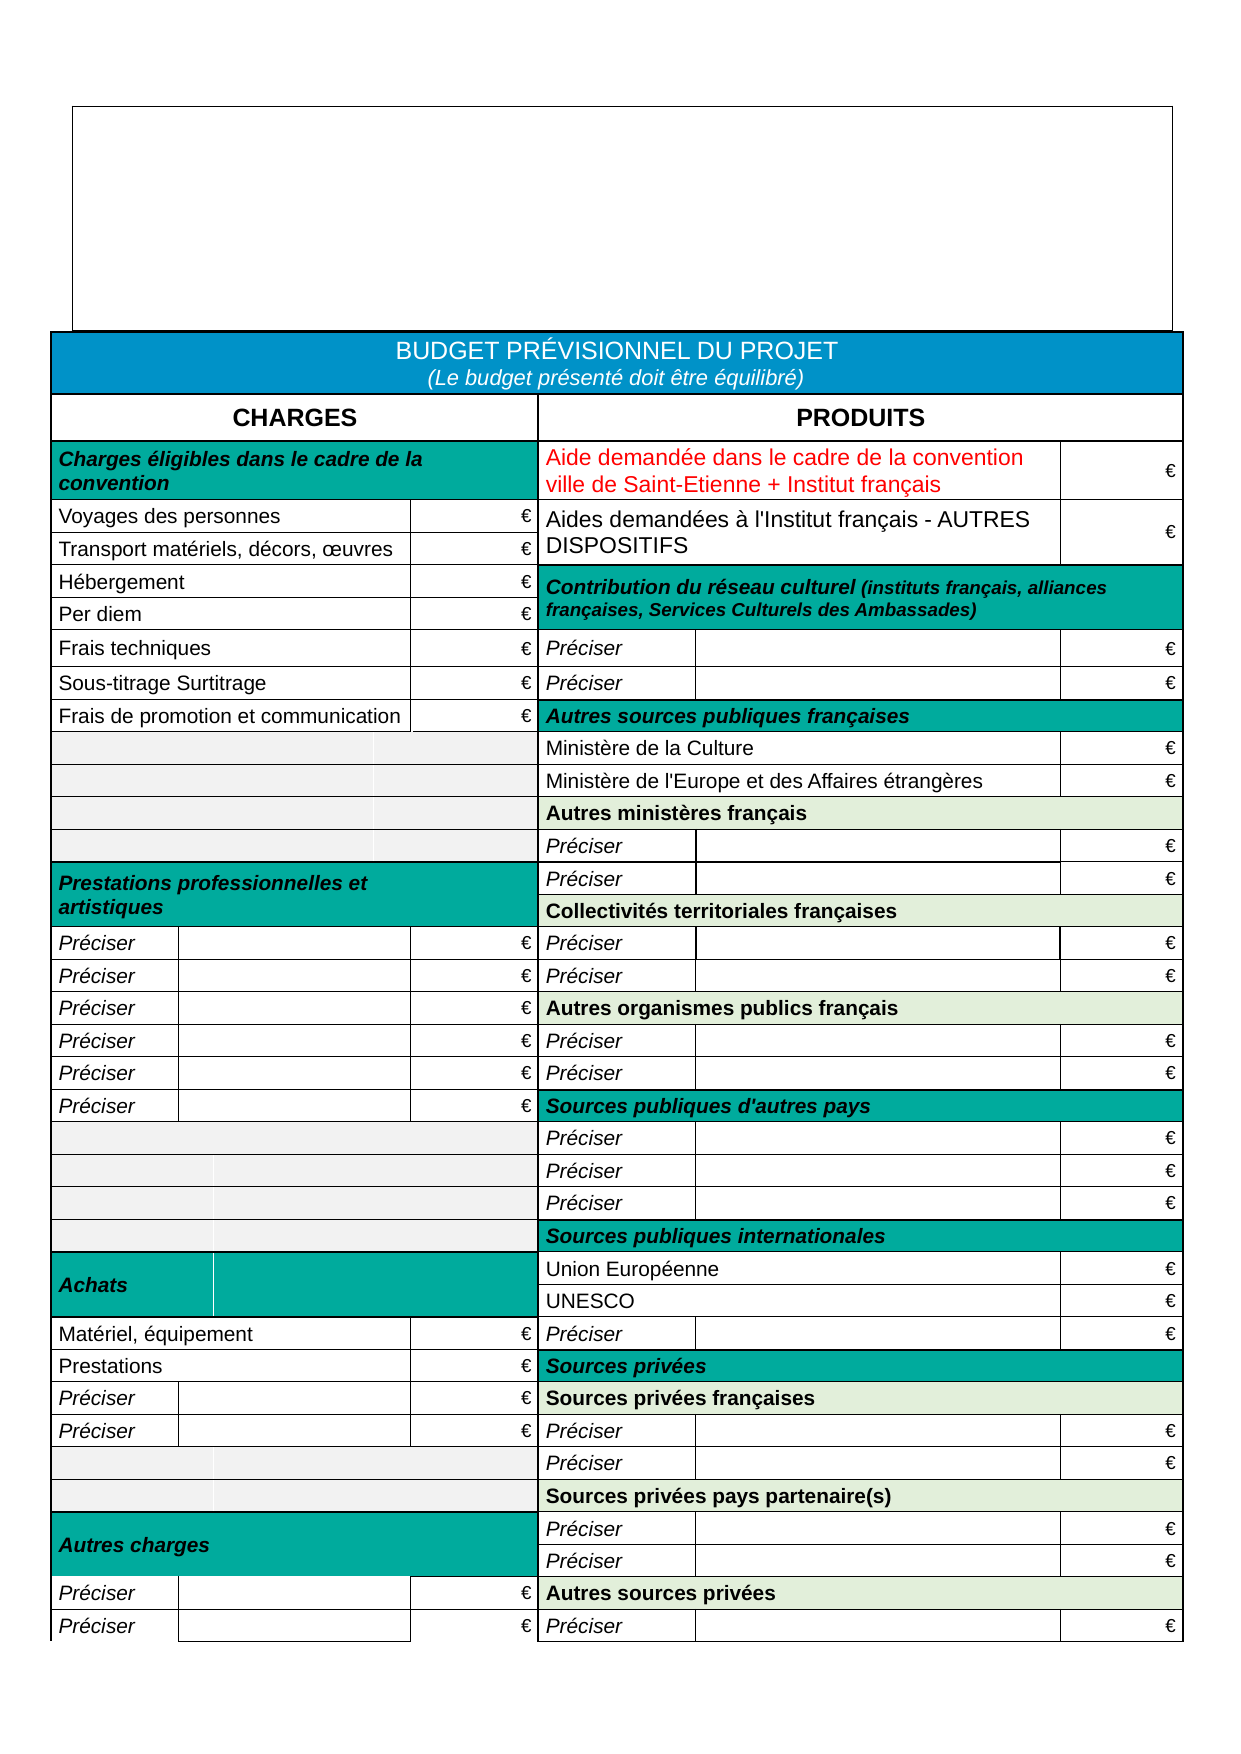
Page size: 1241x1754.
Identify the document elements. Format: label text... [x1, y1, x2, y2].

table_cell Voyages des personnes [52, 500, 410, 532]
table_cell [696, 1057, 1060, 1089]
table_cell Sous-titrage Surtitrage [52, 667, 410, 699]
table_cell [179, 992, 410, 1024]
table_cell Préciser [52, 1382, 178, 1414]
table_cell [696, 1122, 1060, 1154]
table_cell [396, 797, 413, 829]
table_cell [696, 960, 1060, 991]
table_cell Préciser [539, 1447, 695, 1479]
table_cell [411, 863, 537, 926]
table_cell Prestations professionnelles et artistiques [52, 863, 411, 926]
table_cell [179, 1415, 410, 1446]
table_cell [52, 797, 179, 829]
table_cell [179, 797, 373, 829]
table_cell Ministère de la Culture [539, 732, 1060, 764]
table_cell Autres sources publiques françaises [539, 701, 1182, 731]
table_cell [697, 830, 1060, 861]
table_cell Préciser [539, 960, 695, 991]
table_cell [179, 1057, 410, 1089]
table_cell Préciser [539, 1187, 695, 1219]
table_cell Union Européenne [539, 1252, 1060, 1284]
table_cell [411, 1122, 537, 1154]
table_cell € [1061, 732, 1182, 764]
table_cell [413, 765, 537, 796]
table_cell [179, 927, 410, 959]
table_cell € [411, 960, 537, 991]
table_cell € [1061, 1057, 1182, 1089]
table_cell [52, 765, 179, 796]
table_cell Préciser [539, 667, 695, 699]
table_cell [411, 1480, 537, 1511]
table_cell [697, 927, 1059, 959]
table_cell [696, 1447, 1060, 1479]
table_cell Sources privées françaises [539, 1382, 1182, 1414]
table_cell PRODUITS [539, 395, 1182, 440]
table_cell € [411, 927, 537, 959]
table_cell € [411, 1382, 537, 1414]
table_cell Préciser [52, 1576, 178, 1609]
table_cell Contribution du réseau culturel (instituts français, alliances françaises, Services Culturels des Ambassades) [539, 566, 1182, 629]
table_cell Préciser [539, 630, 695, 666]
table_cell € [411, 1025, 537, 1056]
table_cell [696, 1187, 1060, 1219]
table_cell Autres sources privées [539, 1577, 1182, 1609]
table_cell [52, 1480, 213, 1511]
table_cell [374, 765, 396, 796]
table_cell € [1061, 1512, 1182, 1544]
table_cell € [1061, 830, 1182, 861]
table_cell Transport matériels, décors, œuvres [52, 533, 410, 564]
table_cell [411, 1513, 537, 1576]
table_cell [696, 1545, 1060, 1576]
table_cell [52, 732, 179, 764]
table_cell [411, 1187, 537, 1219]
table_cell Préciser [539, 1545, 695, 1576]
table_cell € [1061, 862, 1182, 894]
table_cell € [411, 992, 537, 1024]
table_cell [696, 1512, 1060, 1544]
table_cell Ministère de l'Europe et des Affaires étrangères [539, 765, 1060, 796]
table_cell Frais de promotion et communication [52, 700, 410, 731]
table_cell [214, 1220, 411, 1251]
table_cell Préciser [539, 1512, 695, 1544]
table_cell [697, 863, 1060, 894]
table_cell [179, 1090, 410, 1121]
table_cell € [1061, 1187, 1182, 1219]
table_cell € [411, 1577, 537, 1609]
table_cell [179, 732, 373, 764]
table_cell Préciser [539, 863, 695, 894]
table_cell Préciser [539, 1025, 695, 1056]
table_cell UNESCO [539, 1285, 1060, 1316]
table_cell € [411, 630, 537, 666]
table_cell € [1061, 1122, 1182, 1154]
table_cell [696, 630, 1060, 666]
table_cell € [1061, 960, 1182, 991]
table_cell Autres charges [52, 1513, 411, 1576]
table_cell Prestations [52, 1350, 410, 1381]
table_cell Autres organismes publics français [539, 992, 1182, 1024]
table_cell Sources privées [539, 1351, 1182, 1381]
table_cell [179, 1610, 410, 1641]
table_cell Préciser [539, 1155, 695, 1186]
table_cell [374, 830, 396, 861]
table_cell [413, 830, 537, 861]
table_cell Frais techniques [52, 630, 410, 666]
table_cell Préciser [52, 1610, 178, 1641]
table_cell [179, 1382, 410, 1414]
table_cell [374, 732, 396, 764]
table_cell [411, 1155, 537, 1186]
table_cell [179, 765, 373, 796]
table_cell [179, 830, 373, 861]
table_cell [214, 1480, 411, 1511]
table_cell € [1061, 1447, 1182, 1479]
table_cell € [1061, 1545, 1182, 1576]
table_cell Aide demandée dans le cadre de la convention ville de Saint-Etienne + Institut français [539, 442, 1060, 499]
table_cell € [411, 1350, 537, 1381]
table_cell Préciser [539, 1057, 695, 1089]
table_cell Per diem [52, 598, 410, 629]
table_cell Sources privées pays partenaire(s) [539, 1480, 1182, 1511]
table_cell € [1061, 1252, 1182, 1284]
table_cell Préciser [52, 1415, 178, 1446]
table_cell Préciser [52, 960, 178, 991]
table_cell € [411, 1090, 537, 1121]
table_cell Préciser [52, 992, 178, 1024]
table_cell [52, 1187, 213, 1219]
table_cell € [1061, 927, 1182, 959]
table_cell Préciser [539, 1122, 695, 1154]
table_cell € [411, 565, 537, 597]
table_cell Préciser [52, 1090, 178, 1121]
table_cell Collectivités territoriales françaises [539, 895, 1182, 926]
table_cell [52, 1155, 213, 1186]
table_cell € [1061, 1415, 1182, 1446]
table_cell [374, 797, 396, 829]
table_cell [696, 1155, 1060, 1186]
table_cell € [1061, 1317, 1182, 1349]
table_cell Charges éligibles dans le cadre de la convention [52, 442, 537, 499]
table_cell € [1061, 1610, 1182, 1641]
table_cell € [1061, 667, 1182, 699]
table_cell € [1061, 1285, 1182, 1316]
table_cell [214, 1155, 411, 1186]
table_cell € [1061, 1155, 1182, 1186]
table_cell € [411, 533, 537, 564]
table_cell Préciser [539, 830, 695, 861]
table_cell Matériel, équipement [52, 1318, 410, 1349]
table_cell [411, 1220, 537, 1251]
table_cell [696, 667, 1060, 699]
table_cell € [411, 1318, 537, 1349]
table_cell [696, 1025, 1060, 1056]
table_cell [179, 960, 410, 991]
table_cell Hébergement [52, 565, 410, 597]
table_cell [52, 1122, 295, 1154]
table_cell € [411, 667, 537, 699]
table_cell [179, 1576, 410, 1609]
table_cell [214, 1253, 411, 1316]
table_cell [52, 1220, 213, 1251]
table_cell Préciser [539, 1317, 695, 1349]
table_cell Préciser [52, 927, 178, 959]
table_cell Préciser [52, 1025, 178, 1056]
table_cell € [411, 1415, 537, 1446]
table_cell [52, 830, 179, 861]
table_cell € [411, 700, 537, 731]
table_header BUDGET PRÉVISIONNEL DU PROJET (Le budget présenté doit être équilibré) [52, 333, 1182, 393]
table_cell [396, 765, 413, 796]
table_cell [413, 797, 537, 829]
table_cell [214, 1187, 411, 1219]
table_cell [214, 1447, 411, 1479]
table_cell Sources publiques d'autres pays [539, 1091, 1182, 1121]
table_cell [696, 1415, 1060, 1446]
table_cell [696, 1610, 1060, 1641]
table_cell € [1061, 500, 1182, 564]
table_cell € [411, 1057, 537, 1089]
table_cell € [1061, 1025, 1182, 1056]
table_cell Aides demandées à l'Institut français - AUTRES DISPOSITIFS [539, 500, 1060, 564]
table_cell Préciser [539, 927, 695, 959]
table_cell Préciser [52, 1057, 178, 1089]
table_cell Achats [52, 1253, 213, 1316]
table_cell € [1061, 442, 1182, 499]
table_cell [413, 732, 537, 764]
table_cell € [1061, 765, 1182, 796]
table_cell [179, 1025, 410, 1056]
table_cell Préciser [539, 1610, 695, 1641]
table_cell € [411, 1610, 537, 1641]
table_cell [396, 830, 413, 861]
table_cell [52, 1447, 213, 1479]
table_cell [411, 1447, 537, 1479]
table_cell [396, 731, 413, 764]
table_cell € [1061, 630, 1182, 666]
table_cell [696, 1317, 1060, 1349]
table_cell [411, 1253, 537, 1316]
table_cell CHARGES [52, 395, 537, 440]
table_cell [73, 107, 1172, 330]
table_cell Sources publiques internationales [539, 1221, 1182, 1251]
table_cell [295, 1122, 411, 1154]
table_cell € [411, 598, 537, 629]
table_cell Préciser [539, 1415, 695, 1446]
table_cell € [411, 500, 537, 532]
table_cell Autres ministères français [539, 797, 1182, 829]
